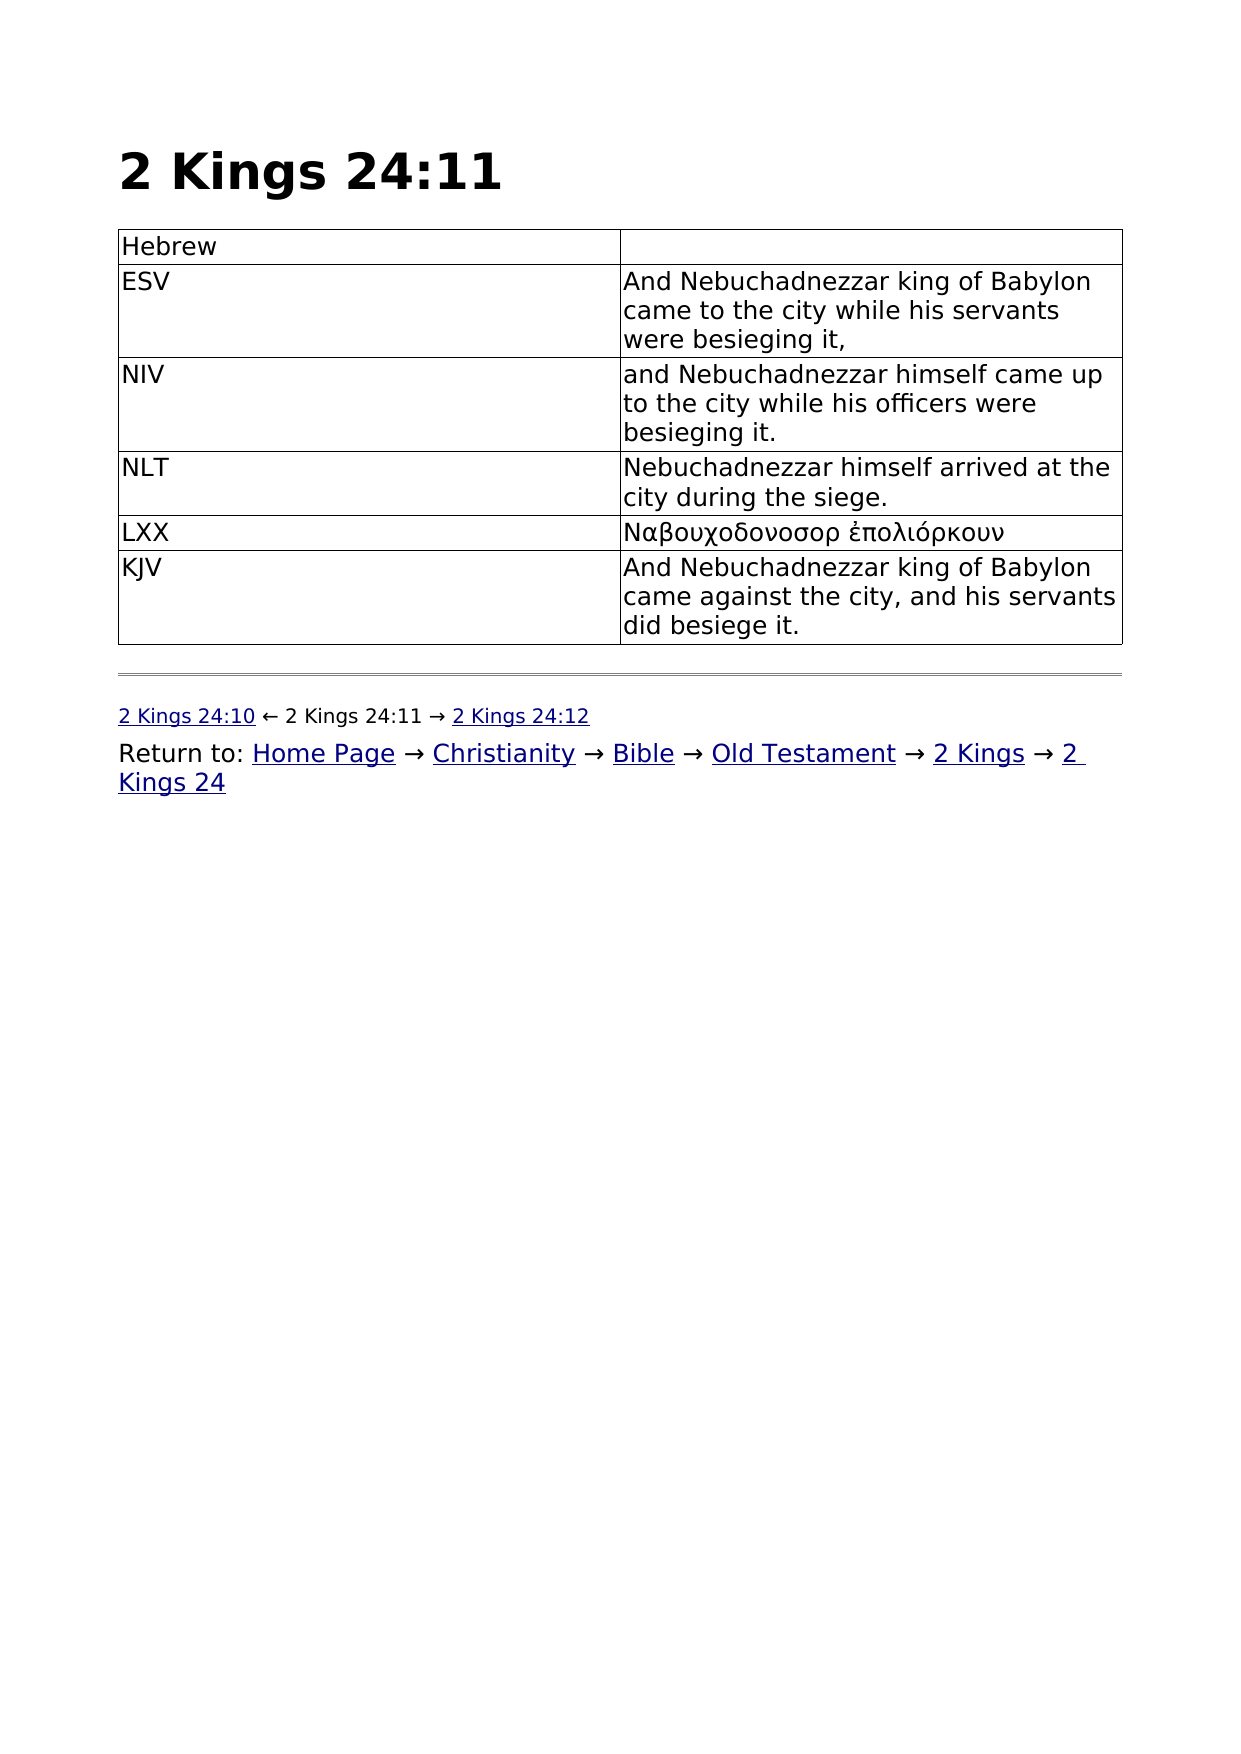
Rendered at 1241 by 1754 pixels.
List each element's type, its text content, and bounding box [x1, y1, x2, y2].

subtitle 2 Kings 24:11 [118, 143, 1122, 201]
table_cell NIV [119, 358, 620, 451]
table_cell LXX [119, 516, 620, 550]
table_cell Ναβουχοδονοσορ ἐπολιόρκουν [621, 516, 1122, 550]
table_cell ESV [119, 265, 620, 357]
table_header [621, 230, 1122, 264]
table_cell And Nebuchadnezzar king of Babylon came against the city, and his servants did besiege it. [621, 551, 1122, 643]
table_header Hebrew [119, 230, 620, 264]
text 2 Kings 24:10 ← 2 Kings 24:11 → 2 Kings 24:12 [118, 705, 1122, 739]
table_cell KJV [119, 551, 620, 643]
table_cell Nebuchadnezzar himself arrived at the city during the siege. [621, 452, 1122, 515]
text Return to: Home Page → Christianity → Bible → Old Testament → 2 Kings → 2 Kings 24 [118, 739, 1122, 797]
table_cell and Nebuchadnezzar himself came up to the city while his officers were besieging it. [621, 358, 1122, 451]
table_cell And Nebuchadnezzar king of Babylon came to the city while his servants were besieging it, [621, 265, 1122, 357]
table_cell NLT [119, 452, 620, 515]
